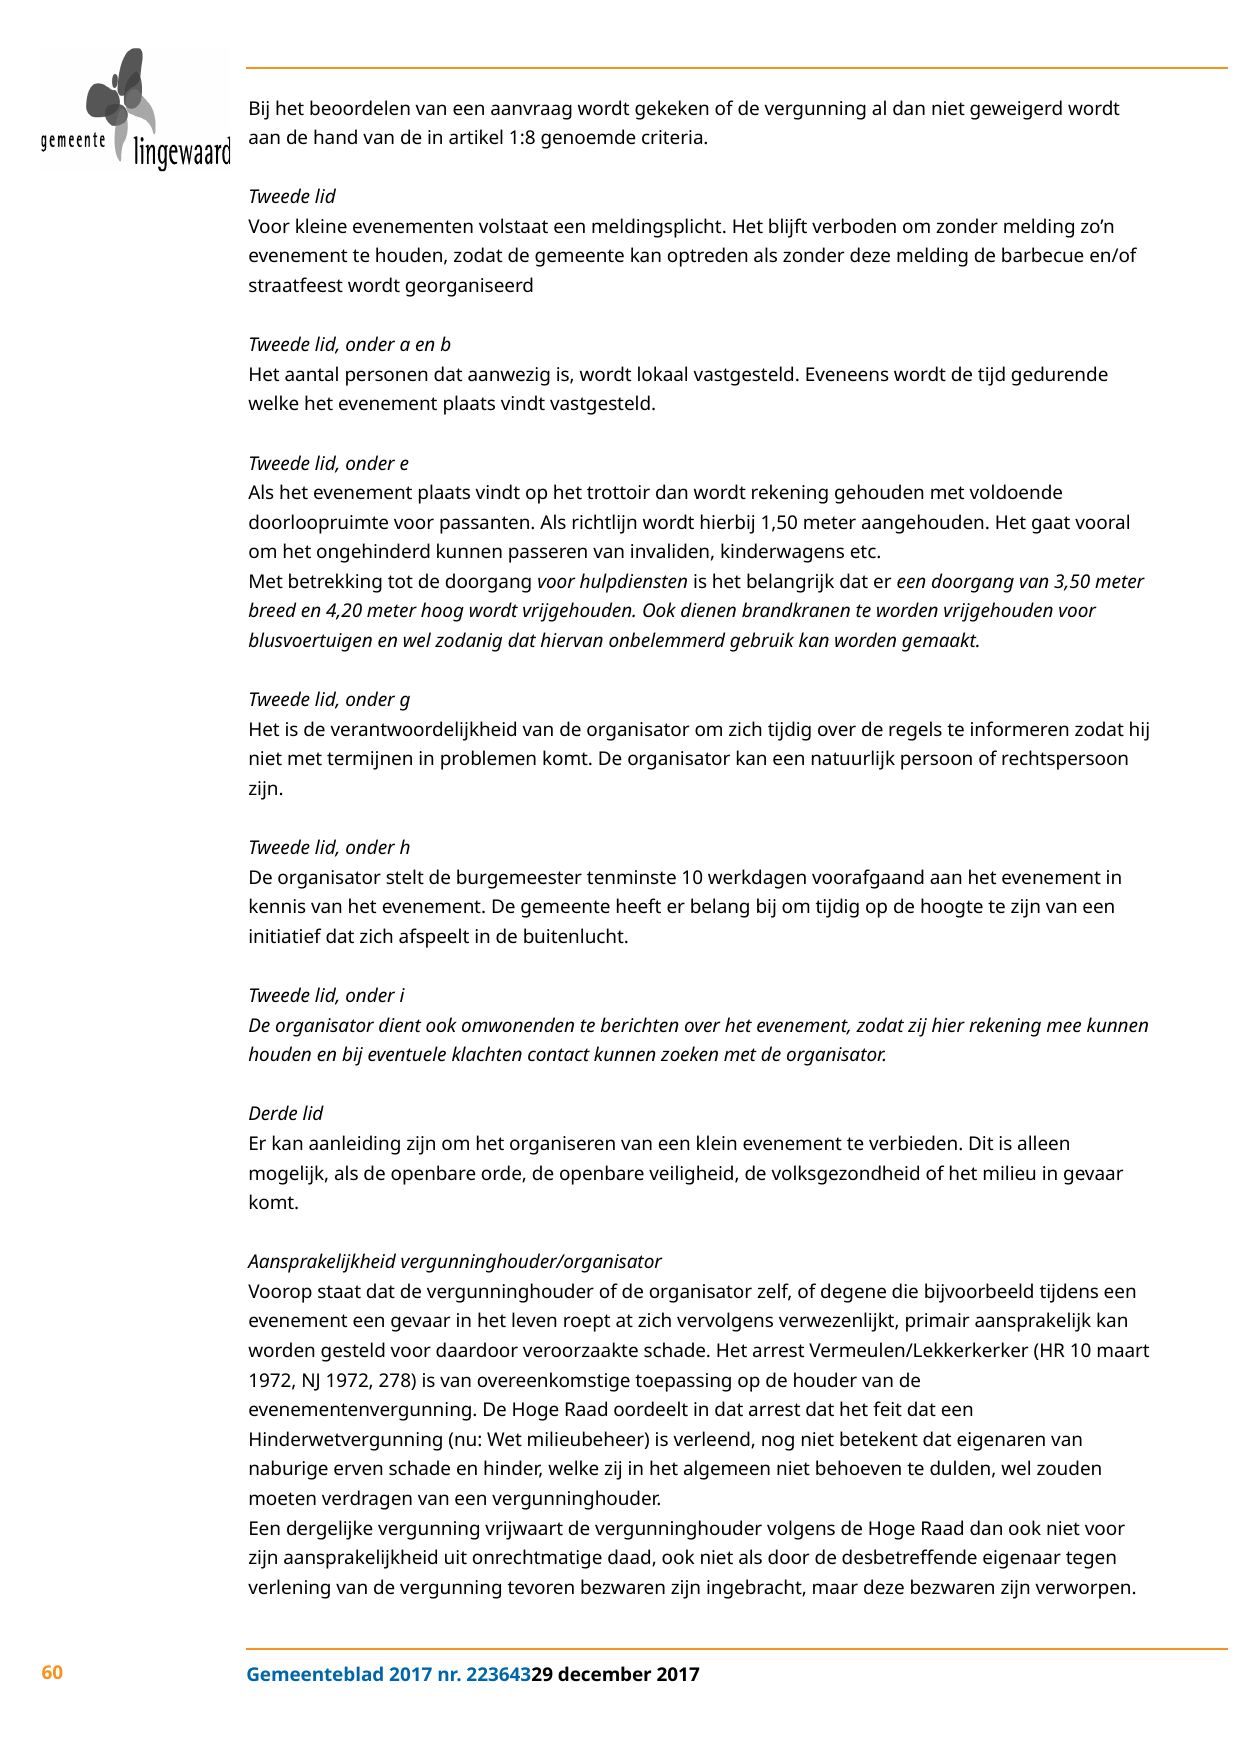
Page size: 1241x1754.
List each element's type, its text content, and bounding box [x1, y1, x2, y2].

text Tweede lid, onder a en b [248, 331, 1152, 357]
text Bij het beoordelen van een aanvraag wordt gekeken of de vergunning al dan niet geweigerd wordt aan de hand van de in artikel 1:8 genoemde criteria. [248, 95, 1152, 150]
text Derde lid [248, 1101, 1152, 1126]
text Het aantal personen dat aanwezig is, wordt lokaal vastgesteld. Eveneens wordt de tijd gedurende welke het evenement plaats vindt vastgesteld. [248, 361, 1152, 416]
text De organisator dient ook omwonenden te berichten over het evenement, zodat zij hier rekening mee kunnen houden en bij eventuele klachten contact kunnen zoeken met de organisator. [248, 1012, 1152, 1067]
text Als het evenement plaats vindt op het trottoir dan wordt rekening gehouden met voldoende doorloopruimte voor passanten. Als richtlijn wordt hierbij 1,50 meter aangehouden. Het gaat vooral om het ongehinderd kunnen passeren van invaliden, kinderwagens etc. [248, 479, 1152, 564]
text Tweede lid, onder h [248, 834, 1152, 860]
picture [41, 47, 231, 172]
text Het is de verantwoordelijkheid van de organisator om zich tijdig over de regels te informeren zodat hij niet met termijnen in problemen komt. De organisator kan een natuurlijk persoon of rechtspersoon zijn. [248, 716, 1152, 801]
text Voorop staat dat de vergunninghouder of de organisator zelf, of degene die bijvoorbeeld tijdens een evenement een gevaar in het leven roept at zich vervolgens verwezenlijkt, primair aansprakelijk kan worden gesteld voor daardoor veroorzaakte schade. Het arrest Vermeulen/Lekkerkerker (HR 10 maart 1972, NJ 1972, 278) is van overeenkomstige toepassing op de houder van de evenementenvergunning. De Hoge Raad oordeelt in dat arrest dat het feit dat een Hinderwetvergunning (nu: Wet milieubeheer) is verleend, nog niet betekent dat eigenaren van naburige erven schade en hinder, welke zij in het algemeen niet behoeven te dulden, wel zouden moeten verdragen van een vergunninghouder. [248, 1278, 1152, 1511]
text Tweede lid, onder g [248, 686, 1152, 712]
text Een dergelijke vergunning vrijwaart de vergunninghouder volgens de Hoge Raad dan ook niet voor zijn aansprakelijkheid uit onrechtmatige daad, ook niet als door de desbetreffende eigenaar tegen verlening van de vergunning tevoren bezwaren zijn ingebracht, maar deze bezwaren zijn verworpen. [248, 1515, 1152, 1600]
text Voor kleine evenementen volstaat een meldingsplicht. Het blijft verboden om zonder melding zo’n evenement te houden, zodat de gemeente kan optreden als zonder deze melding de barbecue en/of straatfeest wordt georganiseerd [248, 213, 1152, 298]
text Aansprakelijkheid vergunninghouder/organisator [248, 1248, 1152, 1274]
text Met betrekking tot de doorgang voor hulpdiensten is het belangrijk dat er een doorgang van 3,50 meter breed en 4,20 meter hoog wordt vrijgehouden. Ook dienen brandkranen te worden vrijgehouden voor blusvoertuigen en wel zodanig dat hiervan onbelemmerd gebruik kan worden gemaakt. [248, 568, 1152, 653]
text Tweede lid [248, 183, 1152, 209]
text Tweede lid, onder i [248, 982, 1152, 1008]
text Er kan aanleiding zijn om het organiseren van een klein evenement te verbieden. Dit is alleen mogelijk, als de openbare orde, de openbare veiligheid, de volksgezondheid of het milieu in gevaar komt. [248, 1130, 1152, 1215]
text Tweede lid, onder e [248, 450, 1152, 476]
text De organisator stelt de burgemeester tenminste 10 werkdagen voorafgaand aan het evenement in kennis van het evenement. De gemeente heeft er belang bij om tijdig op de hoogte te zijn van een initiatief dat zich afspeelt in de buitenlucht. [248, 864, 1152, 949]
